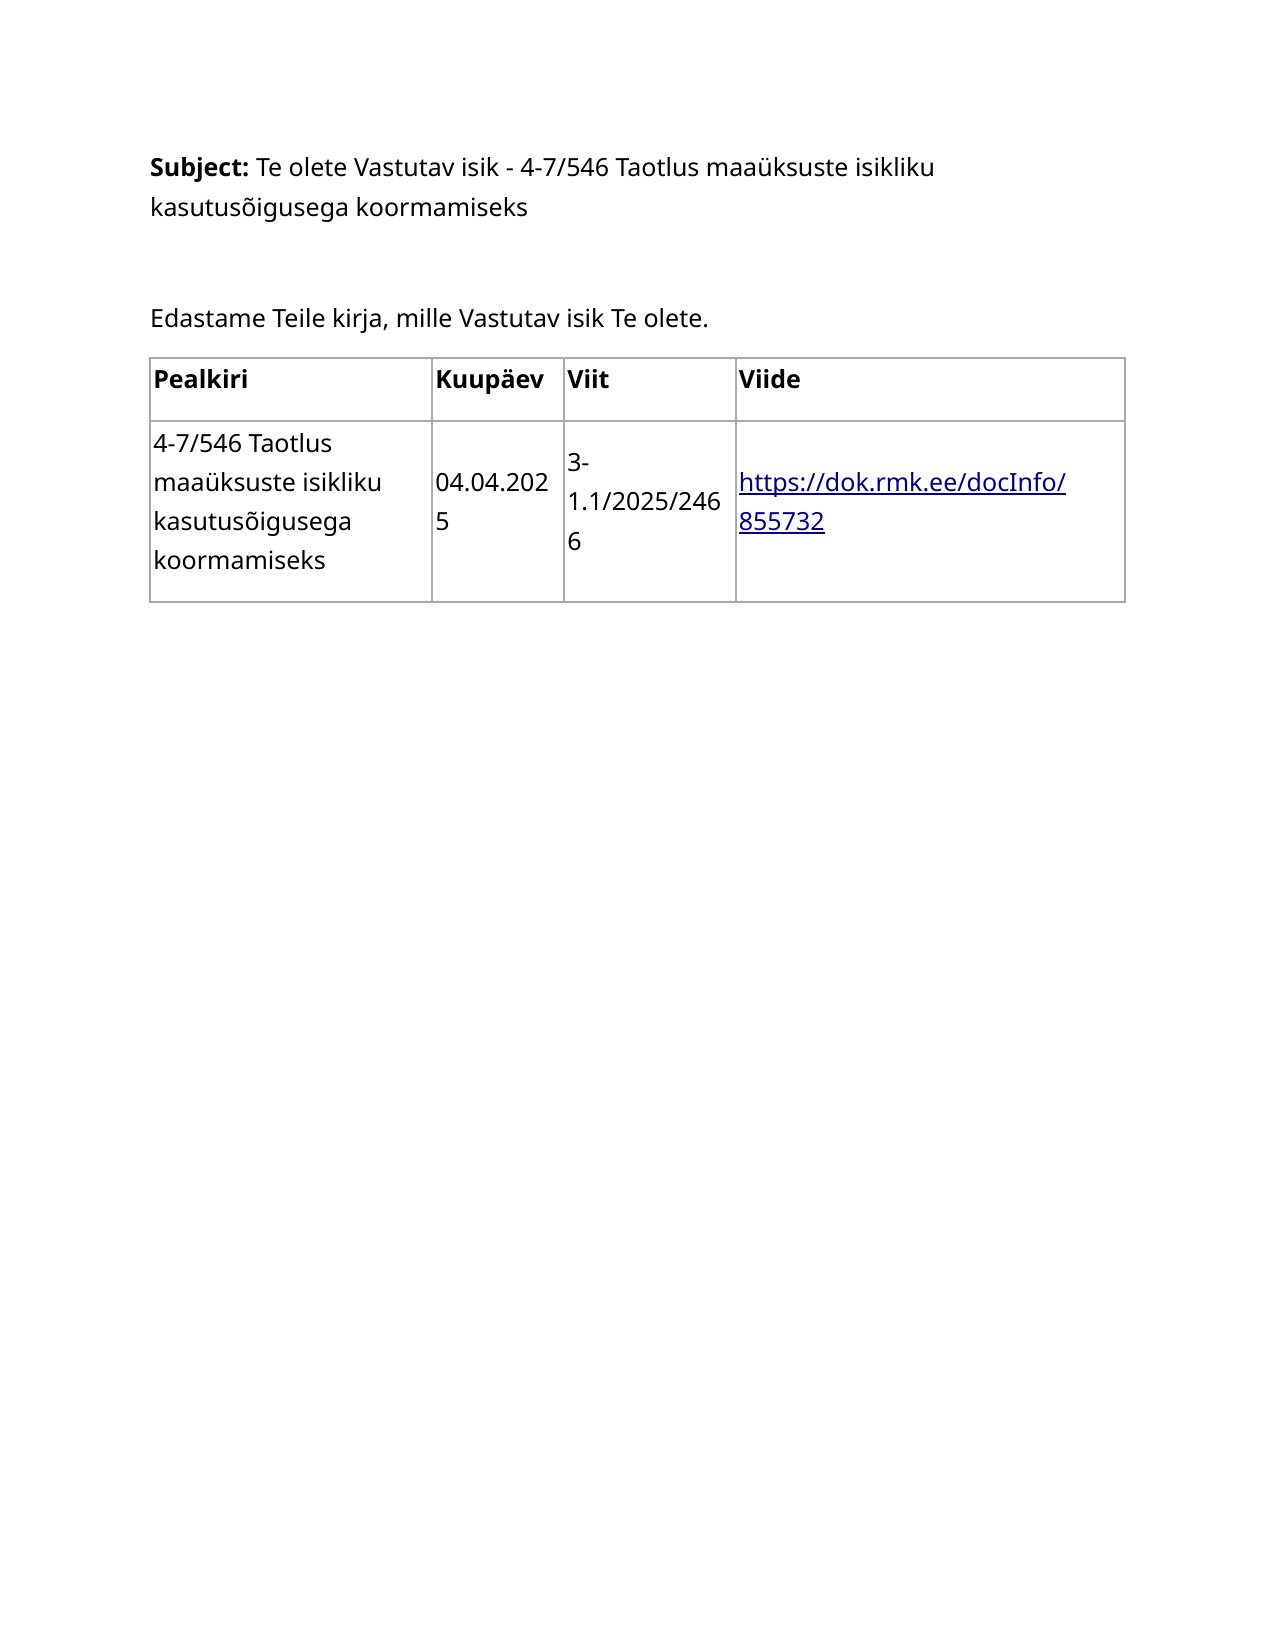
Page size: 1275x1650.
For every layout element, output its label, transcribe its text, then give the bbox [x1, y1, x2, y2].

table_header Kuupäev [433, 359, 563, 420]
table_cell 04.04.2025 [433, 422, 563, 601]
text Edastame Teile kirja, mille Vastutav isik Te olete. [150, 301, 1125, 335]
text Subject: Te olete Vastutav isik - 4-7/546 Taotlus maaüksuste isikliku kasutusõigusega koormamiseks [150, 150, 1125, 223]
table_header Viit [565, 359, 735, 420]
table_header Viide [737, 359, 1124, 420]
table_header Pealkiri [151, 359, 431, 420]
table_cell 3-1.1/2025/2466 [565, 422, 735, 601]
table_cell 4-7/546 Taotlus maaüksuste isikliku kasutusõigusega koormamiseks [151, 422, 431, 601]
table_cell https://dok.rmk.ee/docInfo/855732 [737, 422, 1124, 601]
